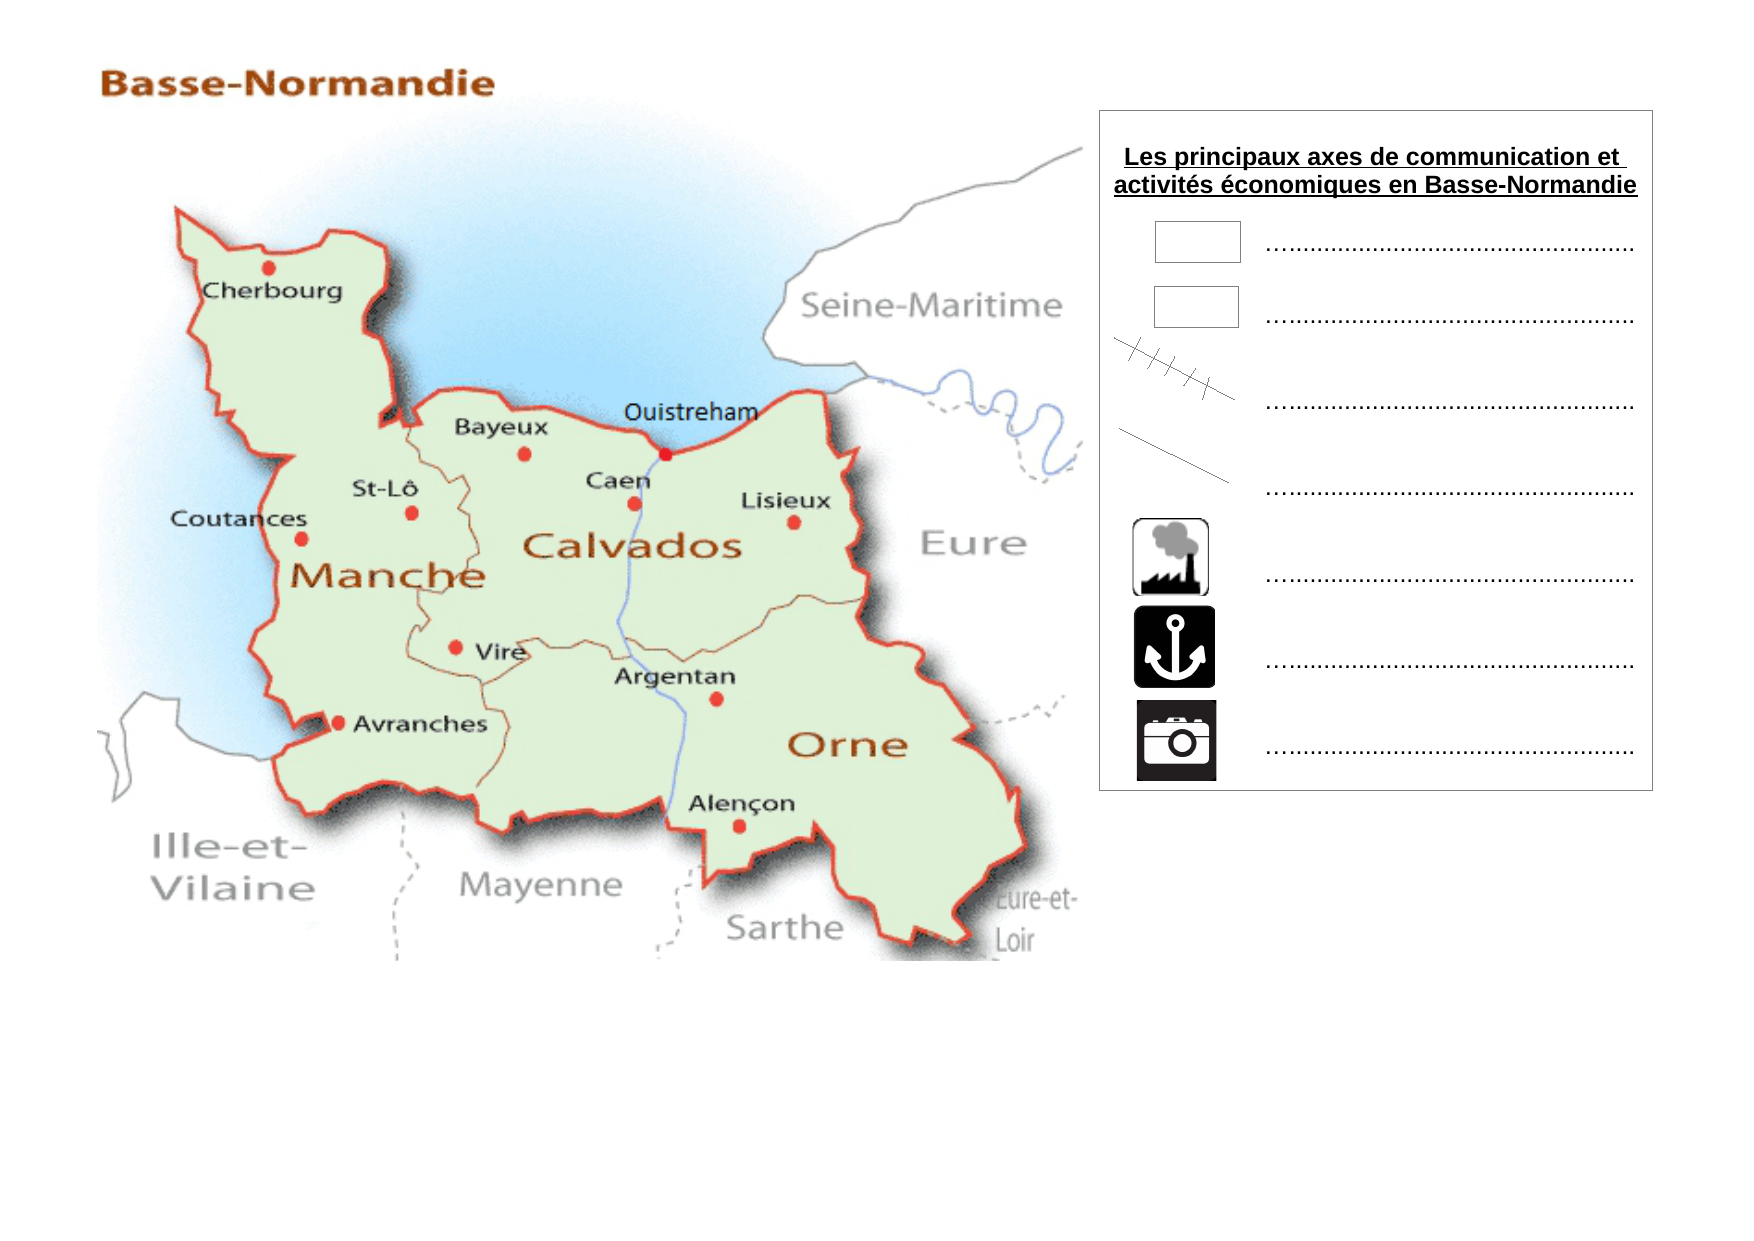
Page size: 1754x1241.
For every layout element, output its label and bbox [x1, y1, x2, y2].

picture [1136, 700, 1217, 781]
picture [1133, 605, 1215, 688]
